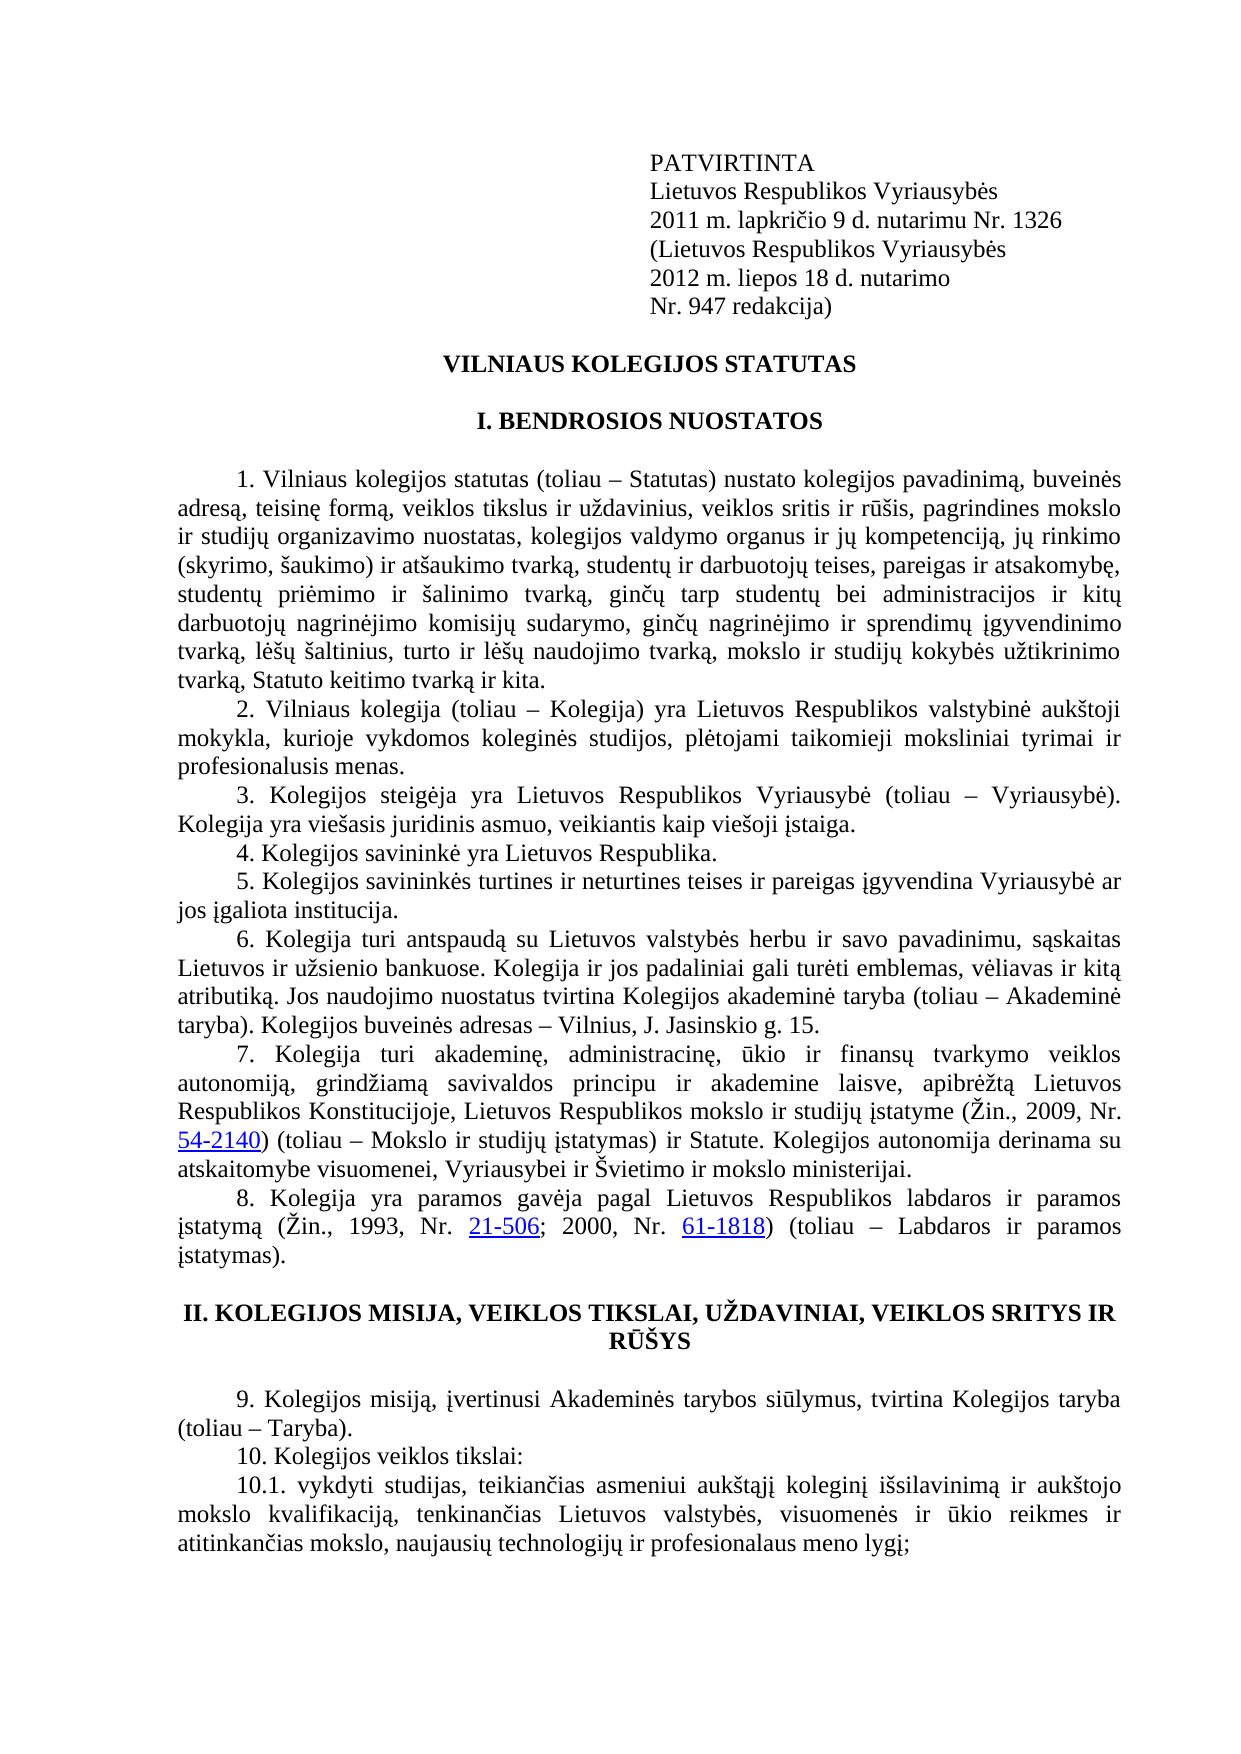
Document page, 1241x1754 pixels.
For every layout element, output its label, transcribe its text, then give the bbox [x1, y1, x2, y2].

text 2. Vilniaus kolegija (toliau – Kolegija) yra Lietuvos Respublikos valstybinė aukštoji mokykla, kurioje vykdomos koleginės studijos, plėtojami taikomieji moksliniai tyrimai ir profesionalusis menas. [177, 694, 1122, 780]
text VILNIAUS KOLEGIJOS STATUTAS [177, 349, 1122, 378]
text 2011 m. lapkričio 9 d. nutarimu Nr. 1326 [649, 205, 1122, 234]
text Lietuvos Respublikos Vyriausybės [649, 176, 1122, 205]
text 2012 m. liepos 18 d. nutarimo [649, 263, 1122, 291]
text 8. Kolegija yra paramos gavėja pagal Lietuvos Respublikos labdaros ir paramos įstatymą (Žin., 1993, Nr. 21-506; 2000, Nr. 61-1818) (toliau – Labdaros ir paramos įstatymas). [177, 1183, 1122, 1269]
text II. KOLEGIJOS MISIJA, VEIKLOS TIKSLAI, UŽDAVINIAI, VEIKLOS SRITYS IR RŪŠYS [177, 1298, 1122, 1355]
text 10. Kolegijos veiklos tikslai: [177, 1441, 1122, 1470]
text 3. Kolegijos steigėja yra Lietuvos Respublikos Vyriausybė (toliau – Vyriausybė). Kolegija yra viešasis juridinis asmuo, veikiantis kaip viešoji įstaiga. [177, 780, 1122, 838]
text 9. Kolegijos misiją, įvertinusi Akademinės tarybos siūlymus, tvirtina Kolegijos taryba (toliau – Taryba). [177, 1384, 1122, 1441]
text 10.1. vykdyti studijas, teikiančias asmeniui aukštąjį koleginį išsilavinimą ir aukštojo mokslo kvalifikaciją, tenkinančias Lietuvos valstybės, visuomenės ir ūkio reikmes ir atitinkančias mokslo, naujausių technologijų ir profesionalaus meno lygį; [177, 1470, 1122, 1556]
text (Lietuvos Respublikos Vyriausybės [649, 234, 1122, 263]
text PATVIRTINTA [649, 148, 1122, 176]
text 5. Kolegijos savininkės turtines ir neturtines teises ir pareigas įgyvendina Vyriausybė ar jos įgaliota institucija. [177, 866, 1122, 924]
text 4. Kolegijos savininkė yra Lietuvos Respublika. [177, 838, 1122, 866]
text 6. Kolegija turi antspaudą su Lietuvos valstybės herbu ir savo pavadinimu, sąskaitas Lietuvos ir užsienio bankuose. Kolegija ir jos padaliniai gali turėti emblemas, vėliavas ir kitą atributiką. Jos naudojimo nuostatus tvirtina Kolegijos akademinė taryba (toliau – Akademinė taryba). Kolegijos buveinės adresas – Vilnius, J. Jasinskio g. 15. [177, 924, 1122, 1039]
text Nr. 947 redakcija) [649, 291, 1122, 320]
text 1. Vilniaus kolegijos statutas (toliau – Statutas) nustato kolegijos pavadinimą, buveinės adresą, teisinę formą, veiklos tikslus ir uždavinius, veiklos sritis ir rūšis, pagrindines mokslo ir studijų organizavimo nuostatas, kolegijos valdymo organus ir jų kompetenciją, jų rinkimo (skyrimo, šaukimo) ir atšaukimo tvarką, studentų ir darbuotojų teises, pareigas ir atsakomybę, studentų priėmimo ir šalinimo tvarką, ginčų tarp studentų bei administracijos ir kitų darbuotojų nagrinėjimo komisijų sudarymo, ginčų nagrinėjimo ir sprendimų įgyvendinimo tvarką, lėšų šaltinius, turto ir lėšų naudojimo tvarką, mokslo ir studijų kokybės užtikrinimo tvarką, Statuto keitimo tvarką ir kita. [177, 464, 1122, 694]
text 7. Kolegija turi akademinę, administracinę, ūkio ir finansų tvarkymo veiklos autonomiją, grindžiamą savivaldos principu ir akademine laisve, apibrėžtą Lietuvos Respublikos Konstitucijoje, Lietuvos Respublikos mokslo ir studijų įstatyme (Žin., 2009, Nr. 54-2140) (toliau – Mokslo ir studijų įstatymas) ir Statute. Kolegijos autonomija derinama su atskaitomybe visuomenei, Vyriausybei ir Švietimo ir mokslo ministerijai. [177, 1039, 1122, 1183]
text I. BENDROSIOS NUOSTATOS [177, 406, 1122, 435]
